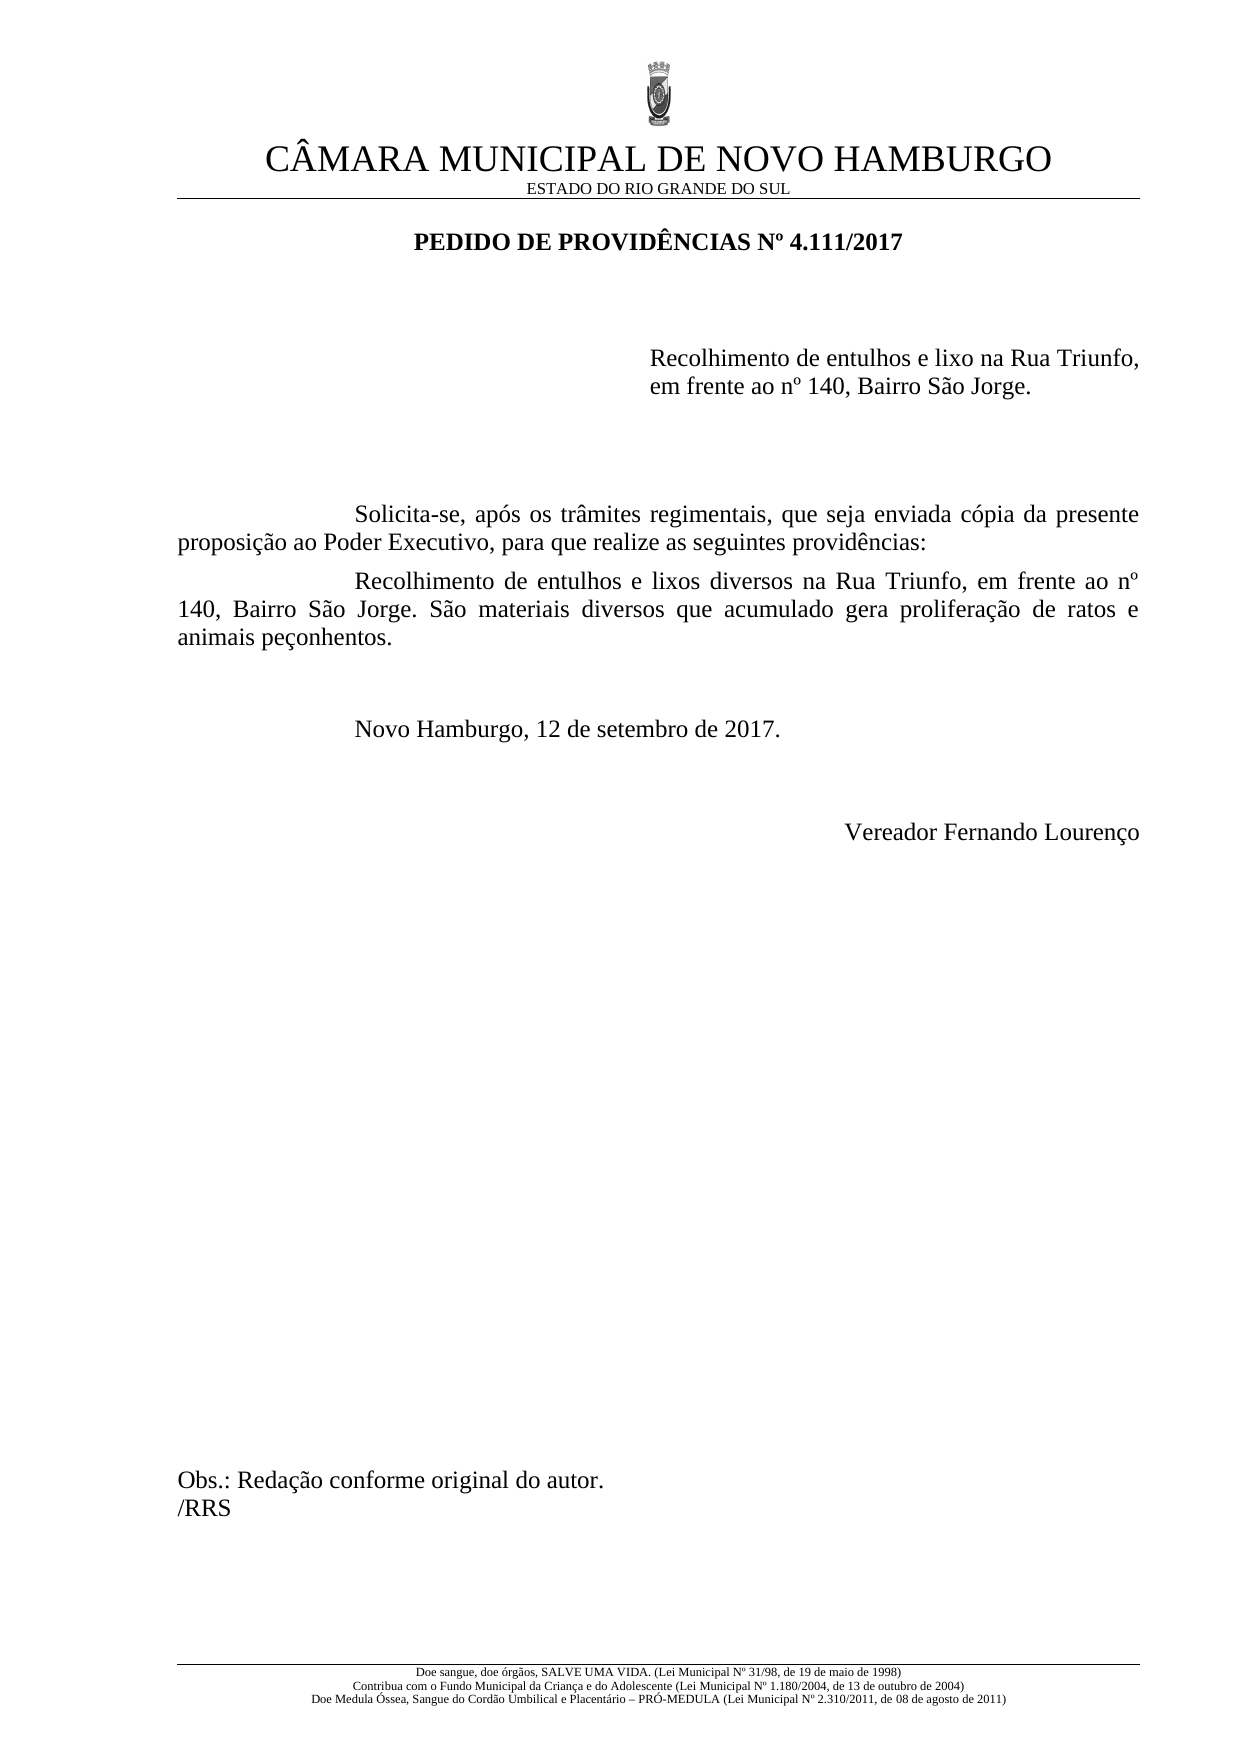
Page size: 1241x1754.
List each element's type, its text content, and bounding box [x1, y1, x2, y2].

text Novo Hamburgo, 12 de setembro de 2017. [177, 715, 1140, 743]
text /RRS [177, 1494, 1140, 1522]
text Obs.: Redação conforme original do autor. [177, 1467, 1140, 1494]
text Solicita-se, após os trâmites regimentais, que seja enviada cópia da presente proposição ao Poder Executivo, para que realize as seguintes providências: [177, 500, 1140, 556]
text Recolhimento de entulhos e lixos diversos na Rua Triunfo, em frente ao nº 140, Bairro São Jorge. São materiais diversos que acumulado gera proliferação de ratos e animais peçonhentos. [177, 567, 1140, 651]
text Recolhimento de entulhos e lixo na Rua Triunfo, em frente ao nº 140, Bairro São Jorge. [649, 344, 1140, 400]
text PEDIDO DE PROVIDÊNCIAS Nº 4.111/2017 [177, 228, 1140, 256]
text Vereador Fernando Lourenço [177, 818, 1140, 845]
